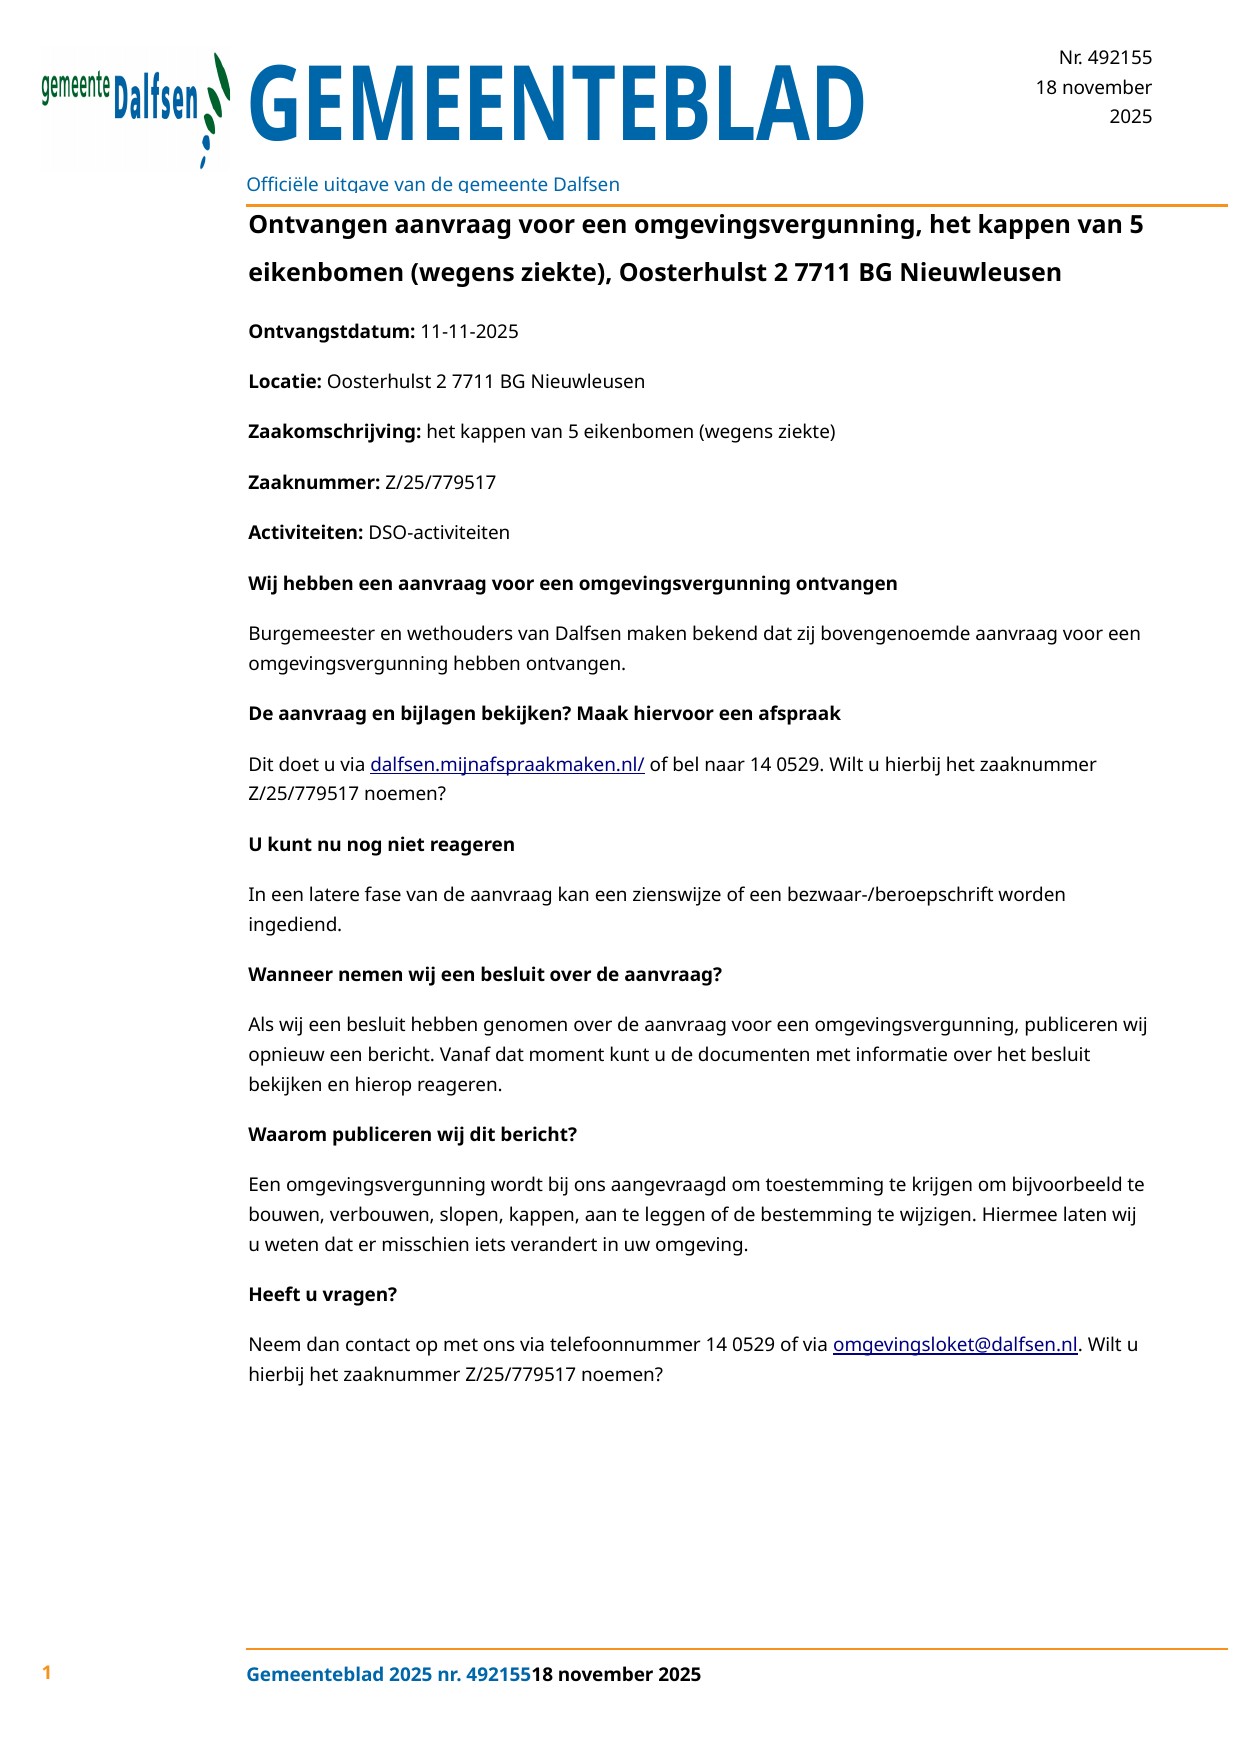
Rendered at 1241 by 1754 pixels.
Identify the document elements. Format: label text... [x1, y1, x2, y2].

text Zaaknummer: Z/25/779517 [248, 469, 1152, 495]
text Locatie: Oosterhulst 2 7711 BG Nieuwleusen [248, 368, 1152, 394]
text Dit doet u via dalfsen.mijnafspraakmaken.nl/ of bel naar 14 0529. Wilt u hierbij het zaaknummer Z/25/779517 noemen? [248, 751, 1152, 806]
text Als wij een besluit hebben genomen over de aanvraag voor een omgevingsvergunning, publiceren wij opnieuw een bericht. Vanaf dat moment kunt u de documenten met informatie over het besluit bekijken en hierop reageren. [248, 1012, 1152, 1097]
text Heeft u vragen? [248, 1281, 1152, 1307]
text Waarom publiceren wij dit bericht? [248, 1121, 1152, 1147]
text Burgemeester en wethouders van Dalfsen maken bekend dat zij bovengenoemde aanvraag voor een omgevingsvergunning hebben ontvangen. [248, 620, 1152, 676]
text De aanvraag en bijlagen bekijken? Maak hiervoor een afspraak [248, 700, 1152, 726]
picture [41, 47, 231, 172]
text Wij hebben een aanvraag voor een omgevingsvergunning ontvangen [248, 570, 1152, 596]
text Ontvangstdatum: 11-11-2025 [248, 318, 1152, 344]
text Wanneer nemen wij een besluit over de aanvraag? [248, 961, 1152, 987]
text U kunt nu nog niet reageren [248, 831, 1152, 857]
text In een latere fase van de aanvraag kan een zienswijze of een bezwaar-/beroepschrift worden ingediend. [248, 881, 1152, 937]
text Ontvangen aanvraag voor een omgevingsvergunning, het kappen van 5 eikenbomen (wegens ziekte), Oosterhulst 2 7711 BG Nieuwleusen [248, 207, 1152, 288]
text Activiteiten: DSO-activiteiten [248, 519, 1152, 545]
text Een omgevingsvergunning wordt bij ons aangevraagd om toestemming te krijgen om bijvoorbeeld te bouwen, verbouwen, slopen, kappen, aan te leggen of de bestemming te wijzigen. Hiermee laten wij u weten dat er misschien iets verandert in uw omgeving. [248, 1172, 1152, 1257]
text Neem dan contact op met ons via telefoonnummer 14 0529 of via omgevingsloket@dalfsen.nl. Wilt u hierbij het zaaknummer Z/25/779517 noemen? [248, 1332, 1152, 1387]
text Zaakomschrijving: het kappen van 5 eikenbomen (wegens ziekte) [248, 419, 1152, 444]
